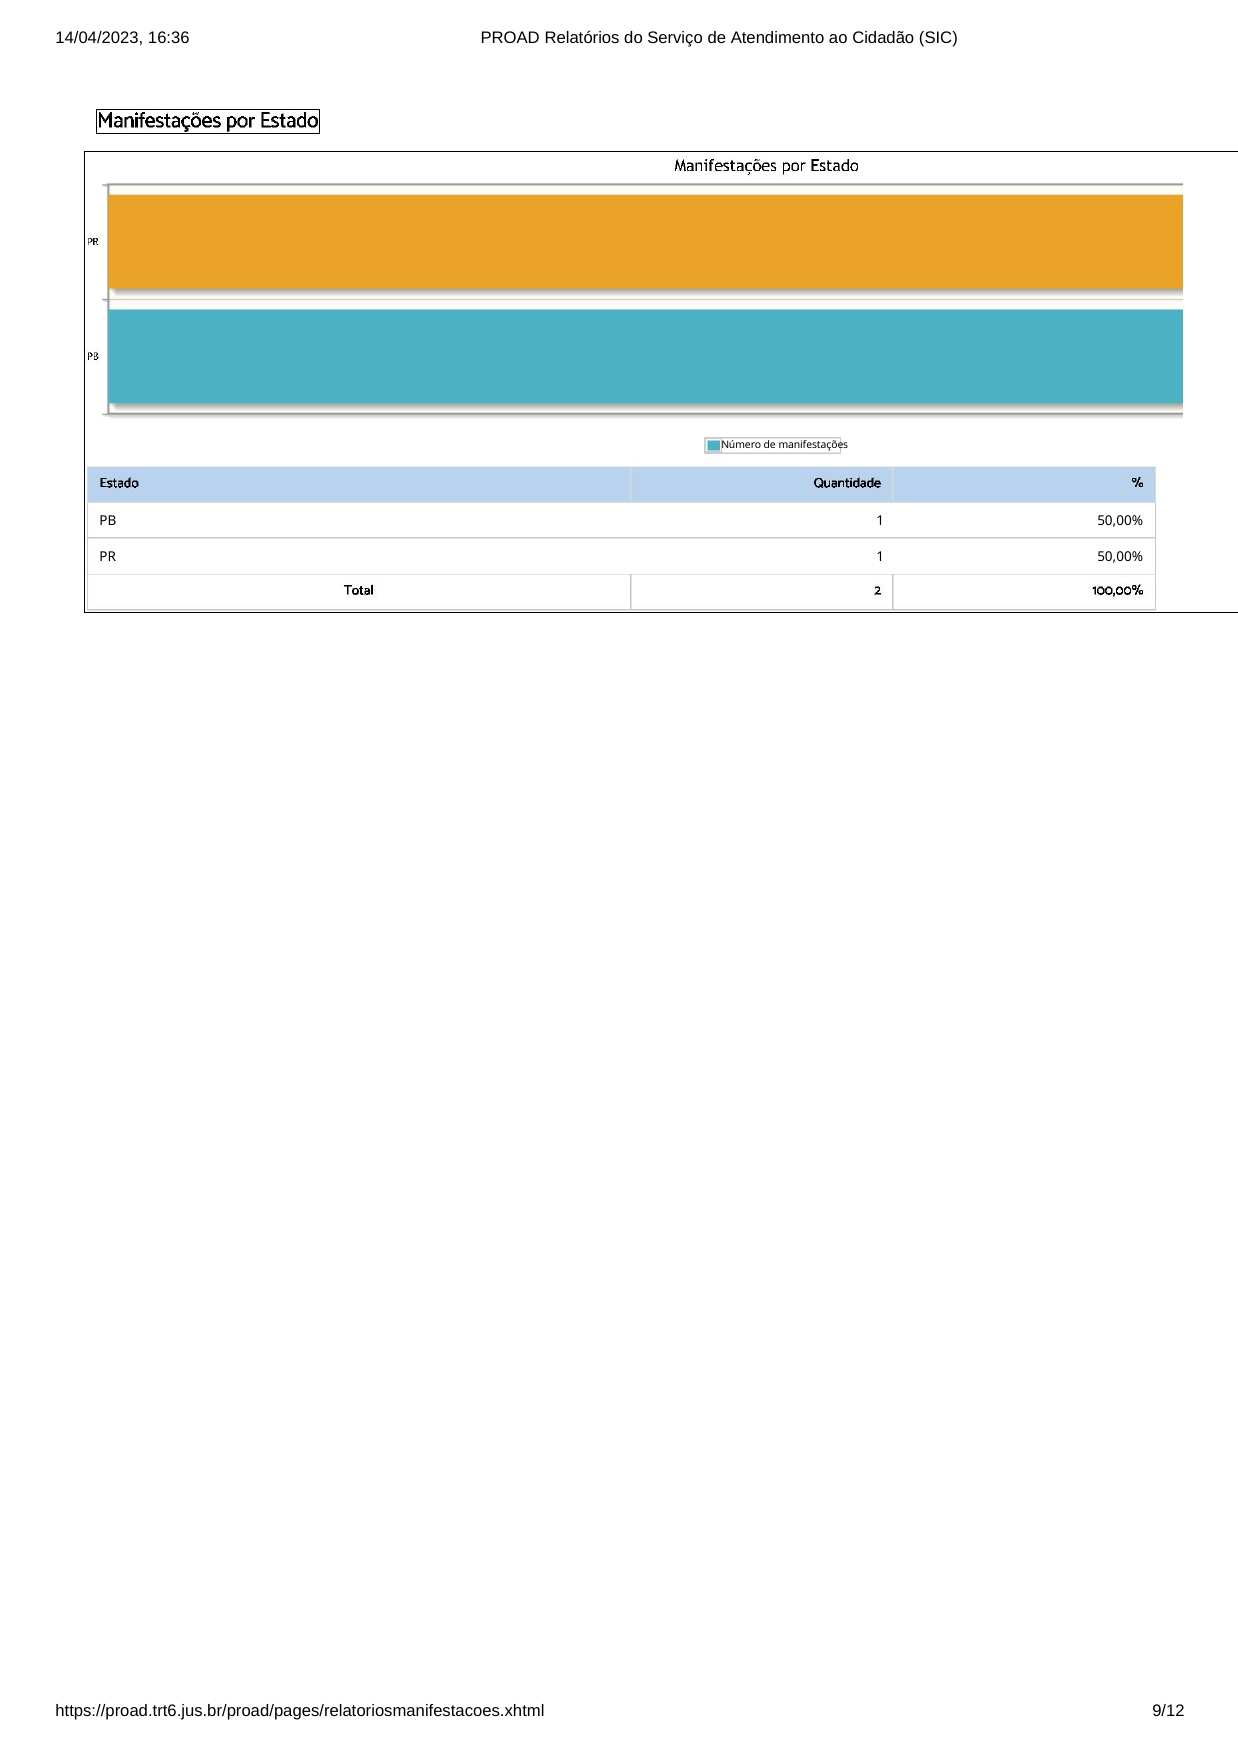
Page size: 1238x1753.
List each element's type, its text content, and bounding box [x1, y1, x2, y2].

picture [97, 110, 319, 133]
text https://proad.trt6.jus.br/proad/pages/relatoriosmanifestacoes.xhtml [55, 1702, 569, 1720]
text 1 [876, 508, 901, 530]
text 50,00% [1097, 507, 1163, 530]
text 9/12 [1152, 1702, 1209, 1720]
text PB [99, 507, 159, 530]
text 1 [876, 544, 901, 566]
text PROAD Relatórios do Serviço de Atendimento ao Cidadão (SIC) [480, 29, 982, 47]
text 4/04/2023, 16:36 [64, 29, 214, 47]
text 50,00% [1097, 544, 1163, 566]
text 1 [55, 29, 64, 47]
text Número de manifestações [721, 439, 857, 451]
picture [85, 152, 1238, 612]
text PR [99, 544, 135, 566]
